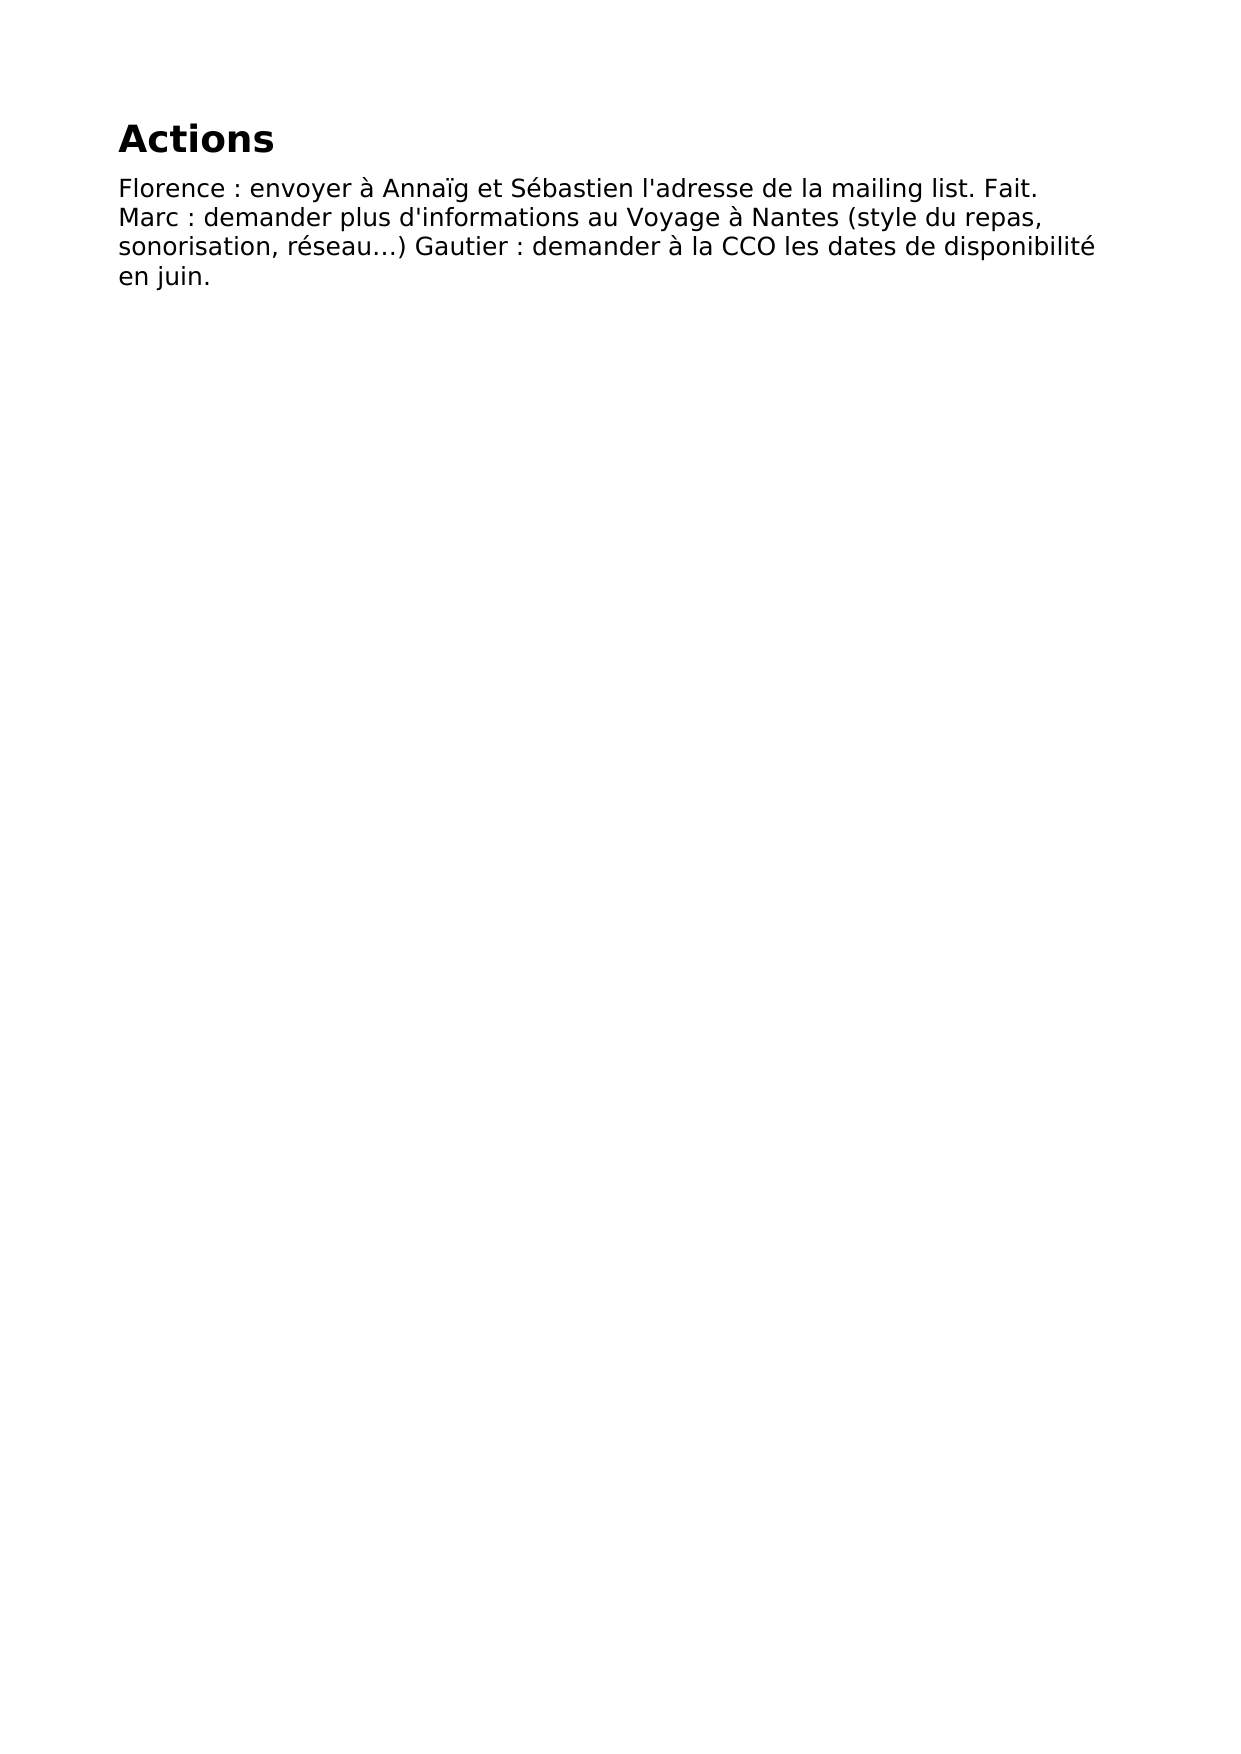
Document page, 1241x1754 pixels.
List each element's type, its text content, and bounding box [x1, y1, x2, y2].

text Florence : envoyer à Annaïg et Sébastien l'adresse de la mailing list. Fait. Marc : demander plus d'informations au Voyage à Nantes (style du repas, sonorisation, réseau…) Gautier : demander à la CCO les dates de disponibilité en juin. [118, 174, 1122, 291]
subtitle Actions [118, 118, 1122, 162]
